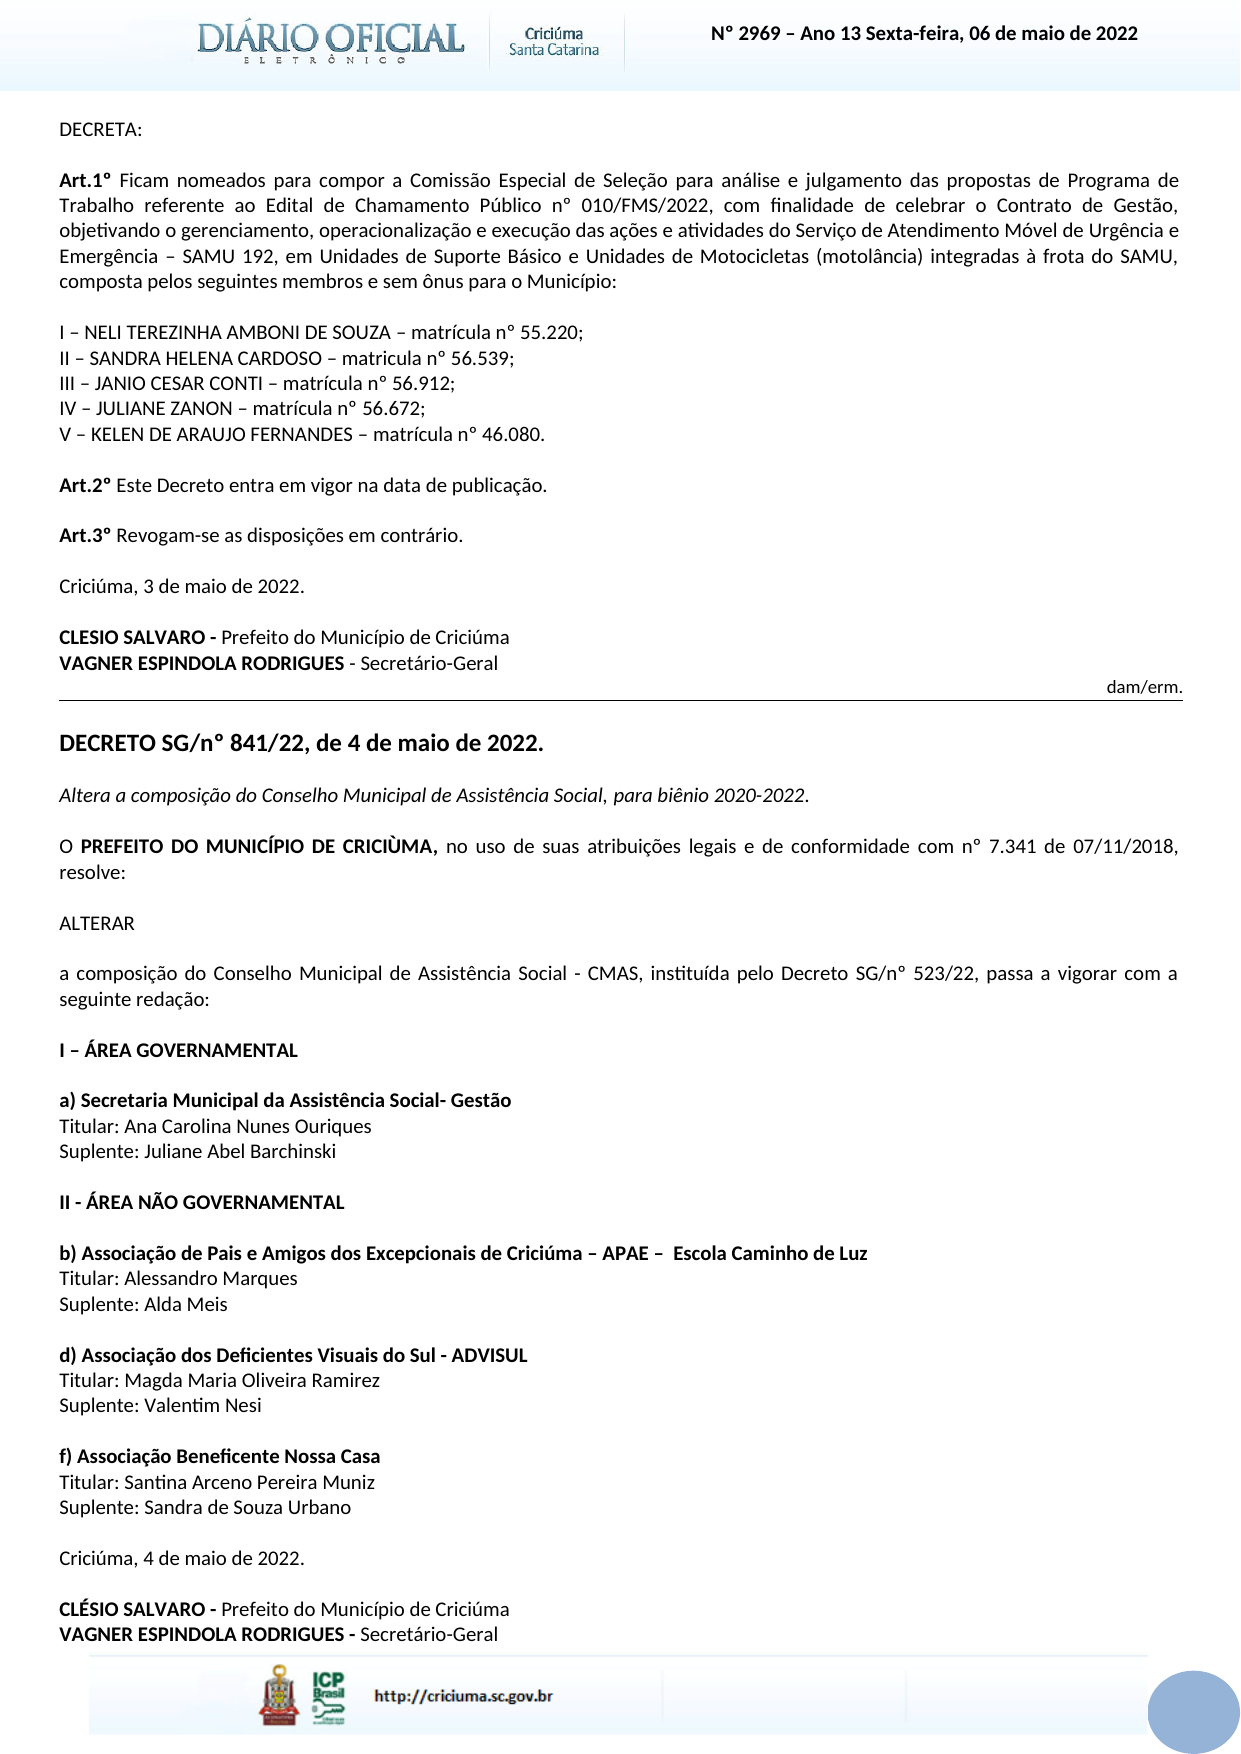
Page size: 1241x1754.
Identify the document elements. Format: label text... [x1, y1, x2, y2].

text dam/erm. [59, 675, 1183, 700]
text b) Associação de Pais e Amigos dos Excepcionais de Criciúma – APAE – Escola Caminho de Luz [59, 1240, 1181, 1266]
text a) Secretaria Municipal da Assistência Social- Gestão [59, 1088, 1181, 1113]
text VAGNER ESPINDOLA RODRIGUES - Secretário-Geral [59, 650, 1240, 675]
text a composição do Conselho Municipal de Assistência Social - CMAS, instituída pelo Decreto SG/nº 523/22, passa a vigorar com a seguinte redação: [59, 961, 1181, 1011]
text Criciúma, 3 de maio de 2022. [59, 573, 1183, 599]
text f) Associação Beneficente Nossa Casa [59, 1443, 1181, 1469]
text Suplente: Alda Meis [59, 1291, 1181, 1316]
text Criciúma, 4 de maio de 2022. [59, 1545, 1181, 1571]
text DECRETO SG/nº 841/22, de 4 de maio de 2022. [59, 727, 1181, 757]
text I – ÁREA GOVERNAMENTAL [59, 1037, 1181, 1062]
text Suplente: Valentim Nesi [59, 1393, 1181, 1418]
text Suplente: Sandra de Souza Urbano [59, 1494, 1181, 1520]
text III – JANIO CESAR CONTI – matrícula nº 56.912; [59, 370, 1181, 396]
text DECRETA: [59, 116, 1181, 141]
text CLESIO SALVARO - Prefeito do Município de Criciúma [59, 624, 1240, 650]
text II - ÁREA NÃO GOVERNAMENTAL [59, 1189, 1181, 1215]
text I – NELI TEREZINHA AMBONI DE SOUZA – matrícula nº 55.220; [59, 319, 1181, 345]
text Art.1º Ficam nomeados para compor a Comissão Especial de Seleção para análise e julgamento das propostas de Programa de Trabalho referente ao Edital de Chamamento Público nº 010/FMS/2022, com finalidade de celebrar o Contrato de Gestão, objetivando o gerenciamento, operacionalização e execução das ações e atividades do Serviço de Atendimento Móvel de Urgência e Emergência – SAMU 192, em Unidades de Suporte Básico e Unidades de Motocicletas (motolância) integradas à frota do SAMU, composta pelos seguintes membros e sem ônus para o Município: [59, 167, 1181, 294]
text Altera a composição do Conselho Municipal de Assistência Social, para biênio 2020-2022. [59, 783, 1181, 808]
text Titular: Santina Arceno Pereira Muniz [59, 1469, 1181, 1494]
text Titular: Ana Carolina Nunes Ouriques [59, 1113, 1181, 1138]
text O PREFEITO DO MUNICÍPIO DE CRICIÙMA, no uso de suas atribuições legais e de conformidade com nº 7.341 de 07/11/2018, resolve: [59, 833, 1181, 884]
text V – KELEN DE ARAUJO FERNANDES – matrícula nº 46.080. [59, 421, 1181, 446]
text Titular: Alessandro Marques [59, 1266, 1181, 1291]
text Art.3º Revogam-se as disposições em contrário. [59, 523, 1181, 548]
text CLÉSIO SALVARO - Prefeito do Município de Criciúma [59, 1596, 1240, 1621]
text VAGNER ESPINDOLA RODRIGUES - Secretário-Geral [59, 1621, 1240, 1647]
text IV – JULIANE ZANON – matrícula nº 56.672; [59, 396, 1181, 421]
text Art.2º Este Decreto entra em vigor na data de publicação. [59, 472, 1181, 497]
text ALTERAR [59, 910, 1181, 935]
text Titular: Magda Maria Oliveira Ramirez [59, 1367, 1181, 1393]
text d) Associação dos Deficientes Visuais do Sul - ADVISUL [59, 1342, 1181, 1367]
text Suplente: Juliane Abel Barchinski [59, 1138, 1181, 1164]
text II – SANDRA HELENA CARDOSO – matricula nº 56.539; [59, 345, 1181, 370]
